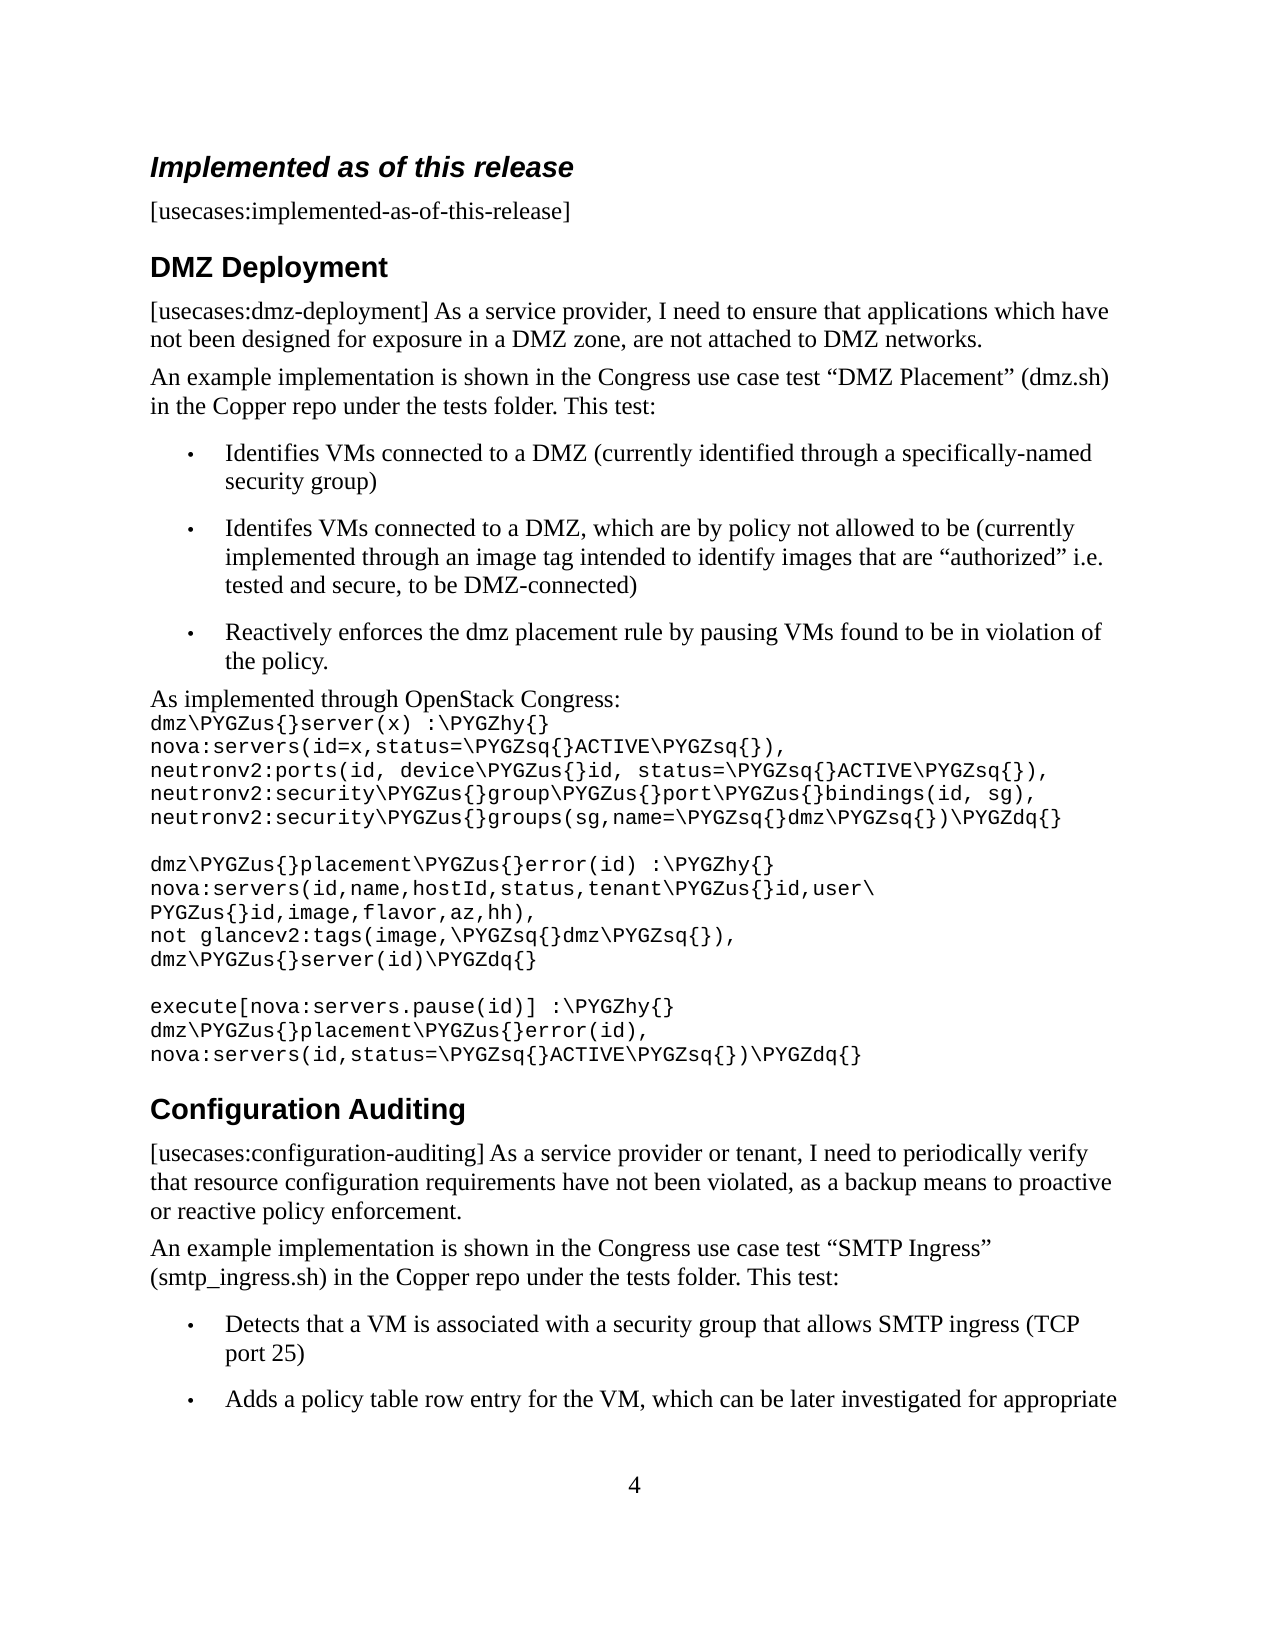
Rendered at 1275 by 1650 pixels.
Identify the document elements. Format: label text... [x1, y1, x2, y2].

list Detects that a VM is associated with a security group that allows SMTP ingress (TCP port 25) [187, 1309, 1125, 1366]
text dmz\PYGZus{}placement\PYGZus{}error(id) :\PYGZhy{} [150, 854, 1125, 878]
text neutronv2:security\PYGZus{}groups(sg,name=\PYGZsq{}dmz\PYGZsq{})\PYGZdq{} [150, 807, 1125, 831]
text nova:servers(id,name,hostId,status,tenant\PYGZus{}id,user\PYGZus{}id,image,flavor,az,hh), [150, 878, 1125, 925]
text dmz\PYGZus{}placement\PYGZus{}error(id), [150, 1020, 1125, 1043]
text [usecases:configuration-auditing] As a service provider or tenant, I need to periodically verify that resource configuration requirements have not been violated, as a backup means to proactive or reactive policy enforcement. [150, 1138, 1125, 1224]
text An example implementation is shown in the Congress use case test “SMTP Ingress” (smtp_ingress.sh) in the Copper repo under the tests folder. This test: [150, 1233, 1125, 1291]
text neutronv2:security\PYGZus{}group\PYGZus{}port\PYGZus{}bindings(id, sg), [150, 783, 1125, 807]
text not glancev2:tags(image,\PYGZsq{}dmz\PYGZsq{}), [150, 925, 1125, 949]
text nova:servers(id,status=\PYGZsq{}ACTIVE\PYGZsq{})\PYGZdq{} [150, 1043, 1125, 1067]
subtitle Implemented as of this release [150, 150, 1125, 183]
text dmz\PYGZus{}server(id)\PYGZdq{} [150, 949, 1125, 973]
list Identifies VMs connected to a DMZ (currently identified through a specifically-named security group) [187, 438, 1125, 495]
text nova:servers(id=x,status=\PYGZsq{}ACTIVE\PYGZsq{}), [150, 736, 1125, 760]
text [usecases:implemented-as-of-this-release] [150, 196, 1125, 225]
list Adds a policy table row entry for the VM, which can be later investigated for appropriate [187, 1384, 1125, 1413]
text As implemented through OpenStack Congress: [150, 684, 1125, 712]
text [usecases:dmz-deployment] As a service provider, I need to ensure that applications which have not been designed for exposure in a DMZ zone, are not attached to DMZ networks. [150, 296, 1125, 353]
text neutronv2:ports(id, device\PYGZus{}id, status=\PYGZsq{}ACTIVE\PYGZsq{}), [150, 760, 1125, 783]
list Reactively enforces the dmz placement rule by pausing VMs found to be in violation of the policy. [187, 617, 1125, 675]
subtitle DMZ Deployment [150, 250, 1125, 283]
text execute[nova:servers.pause(id)] :\PYGZhy{} [150, 996, 1125, 1020]
text dmz\PYGZus{}server(x) :\PYGZhy{} [150, 712, 1125, 736]
subtitle Configuration Auditing [150, 1092, 1125, 1126]
list Identifes VMs connected to a DMZ, which are by policy not allowed to be (currently implemented through an image tag intended to identify images that are “authorized” i.e. tested and secure, to be DMZ-connected) [187, 513, 1125, 599]
text An example implementation is shown in the Congress use case test “DMZ Placement” (dmz.sh) in the Copper repo under the tests folder. This test: [150, 362, 1125, 420]
